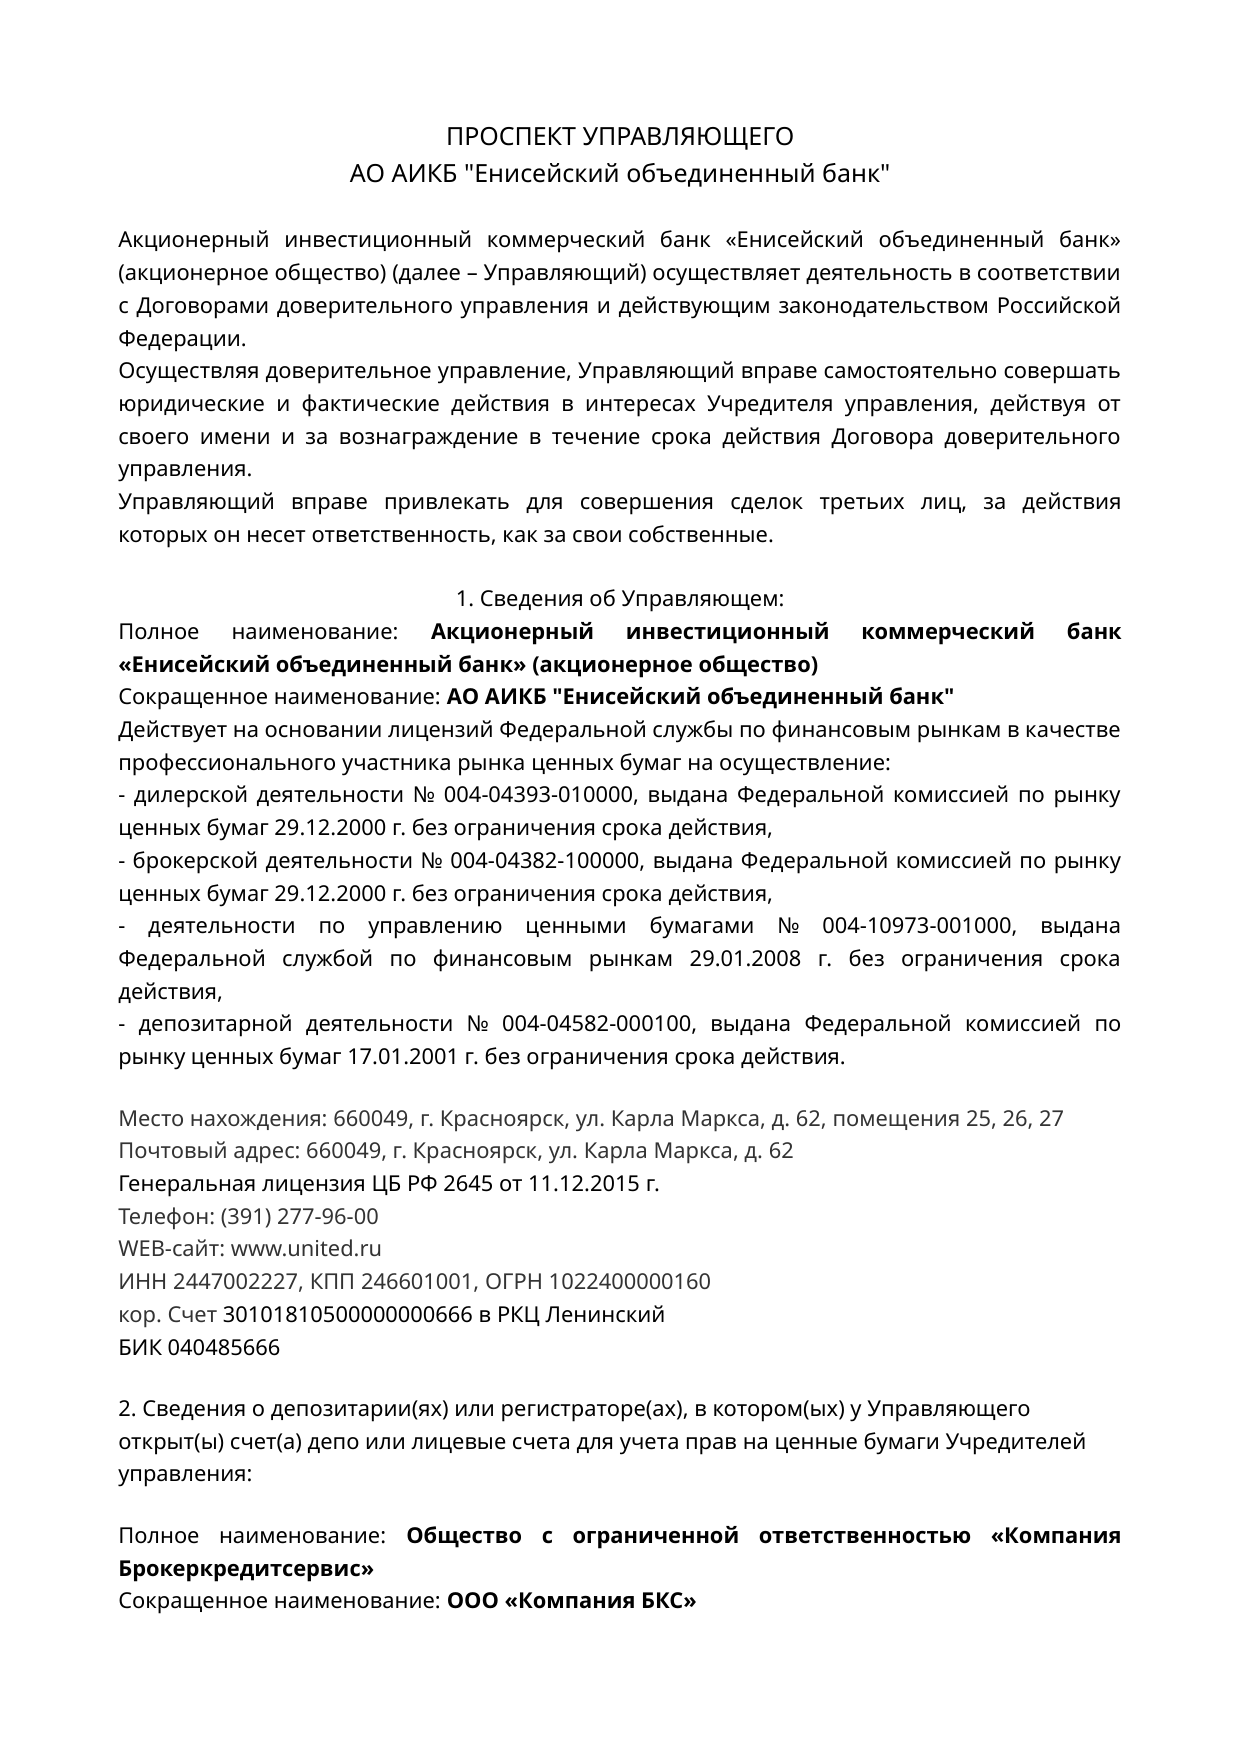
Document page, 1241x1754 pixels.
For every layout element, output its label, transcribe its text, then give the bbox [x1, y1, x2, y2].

text 1. Сведения об Управляющем: [118, 583, 1122, 613]
text Сокращенное наименование: АО АИКБ "Енисейский объединенный банк" [118, 681, 1122, 711]
text Управляющий вправе привлекать для совершения сделок третьих лиц, за действия которых он несет ответственность, как за свои собственные. [118, 486, 1122, 549]
text - дилерской деятельности № 004-04393-010000, выдана Федеральной комиссией по рынку ценных бумаг 29.12.2000 г. без ограничения срока действия, [118, 779, 1122, 842]
text ПРОСПЕКТ УПРАВЛЯЮЩЕГО [118, 118, 1122, 152]
text - деятельности по управлению ценными бумагами № 004-10973-001000, выдана Федеральной службой по финансовым рынкам 29.01.2008 г. без ограничения срока действия, [118, 910, 1122, 1005]
text WEB-сайт: www.united.ru [118, 1233, 1122, 1263]
text Полное наименование: Акционерный инвестиционный коммерческий банк «Енисейский объединенный банк» (акционерное общество) [118, 616, 1122, 678]
text ИНН 2447002227, КПП 246601001, ОГРН 1022400000160 [118, 1266, 1122, 1296]
text Генеральная лицензия ЦБ РФ 2645 от 11.12.2015 г. [118, 1168, 1122, 1198]
text - брокерской деятельности № 004-04382-100000, выдана Федеральной комиссией по рынку ценных бумаг 29.12.2000 г. без ограничения срока действия, [118, 845, 1122, 907]
text - депозитарной деятельности № 004-04582-000100, выдана Федеральной комиссией по рынку ценных бумаг 17.01.2001 г. без ограничения срока действия. [118, 1008, 1122, 1071]
text АО АИКБ "Енисейский объединенный банк" [118, 156, 1122, 189]
text Акционерный инвестиционный коммерческий банк «Енисейский объединенный банк» (акционерное общество) (далее – Управляющий) осуществляет деятельность в соответствии с Договорами доверительного управления и действующим законодательством Российской Федерации. [118, 224, 1122, 352]
text Телефон: (391) 277-96-00 [118, 1201, 1122, 1230]
text 2. Сведения о депозитарии(ях) или регистраторе(ах), в котором(ых) у Управляющего открыт(ы) счет(а) депо или лицевые счета для учета прав на ценные бумаги Учредителей управления: [118, 1393, 1122, 1488]
text БИК 040485666 [118, 1331, 1122, 1361]
text Полное наименование: Общество с ограниченной ответственностью «Компания Брокеркредитсервис» [118, 1520, 1122, 1582]
text Осуществляя доверительное управление, Управляющий вправе самостоятельно совершать юридические и фактические действия в интересах Учредителя управления, действуя от своего имени и за вознаграждение в течение срока действия Договора доверительного управления. [118, 355, 1122, 483]
text Сокращенное наименование: ООО «Компания БКС» [118, 1585, 1122, 1615]
text кор. Счет 30101810500000000666 в РКЦ Ленинский [118, 1299, 1122, 1328]
text Почтовый адрес: 660049, г. Красноярск, ул. Карла Маркса, д. 62 [118, 1135, 1122, 1165]
text Место нахождения: 660049, г. Красноярск, ул. Карла Маркса, д. 62, помещения 25, 26, 27 [118, 1102, 1122, 1132]
text Действует на основании лицензий Федеральной службы по финансовым рынкам в качестве профессионального участника рынка ценных бумаг на осуществление: [118, 714, 1122, 776]
